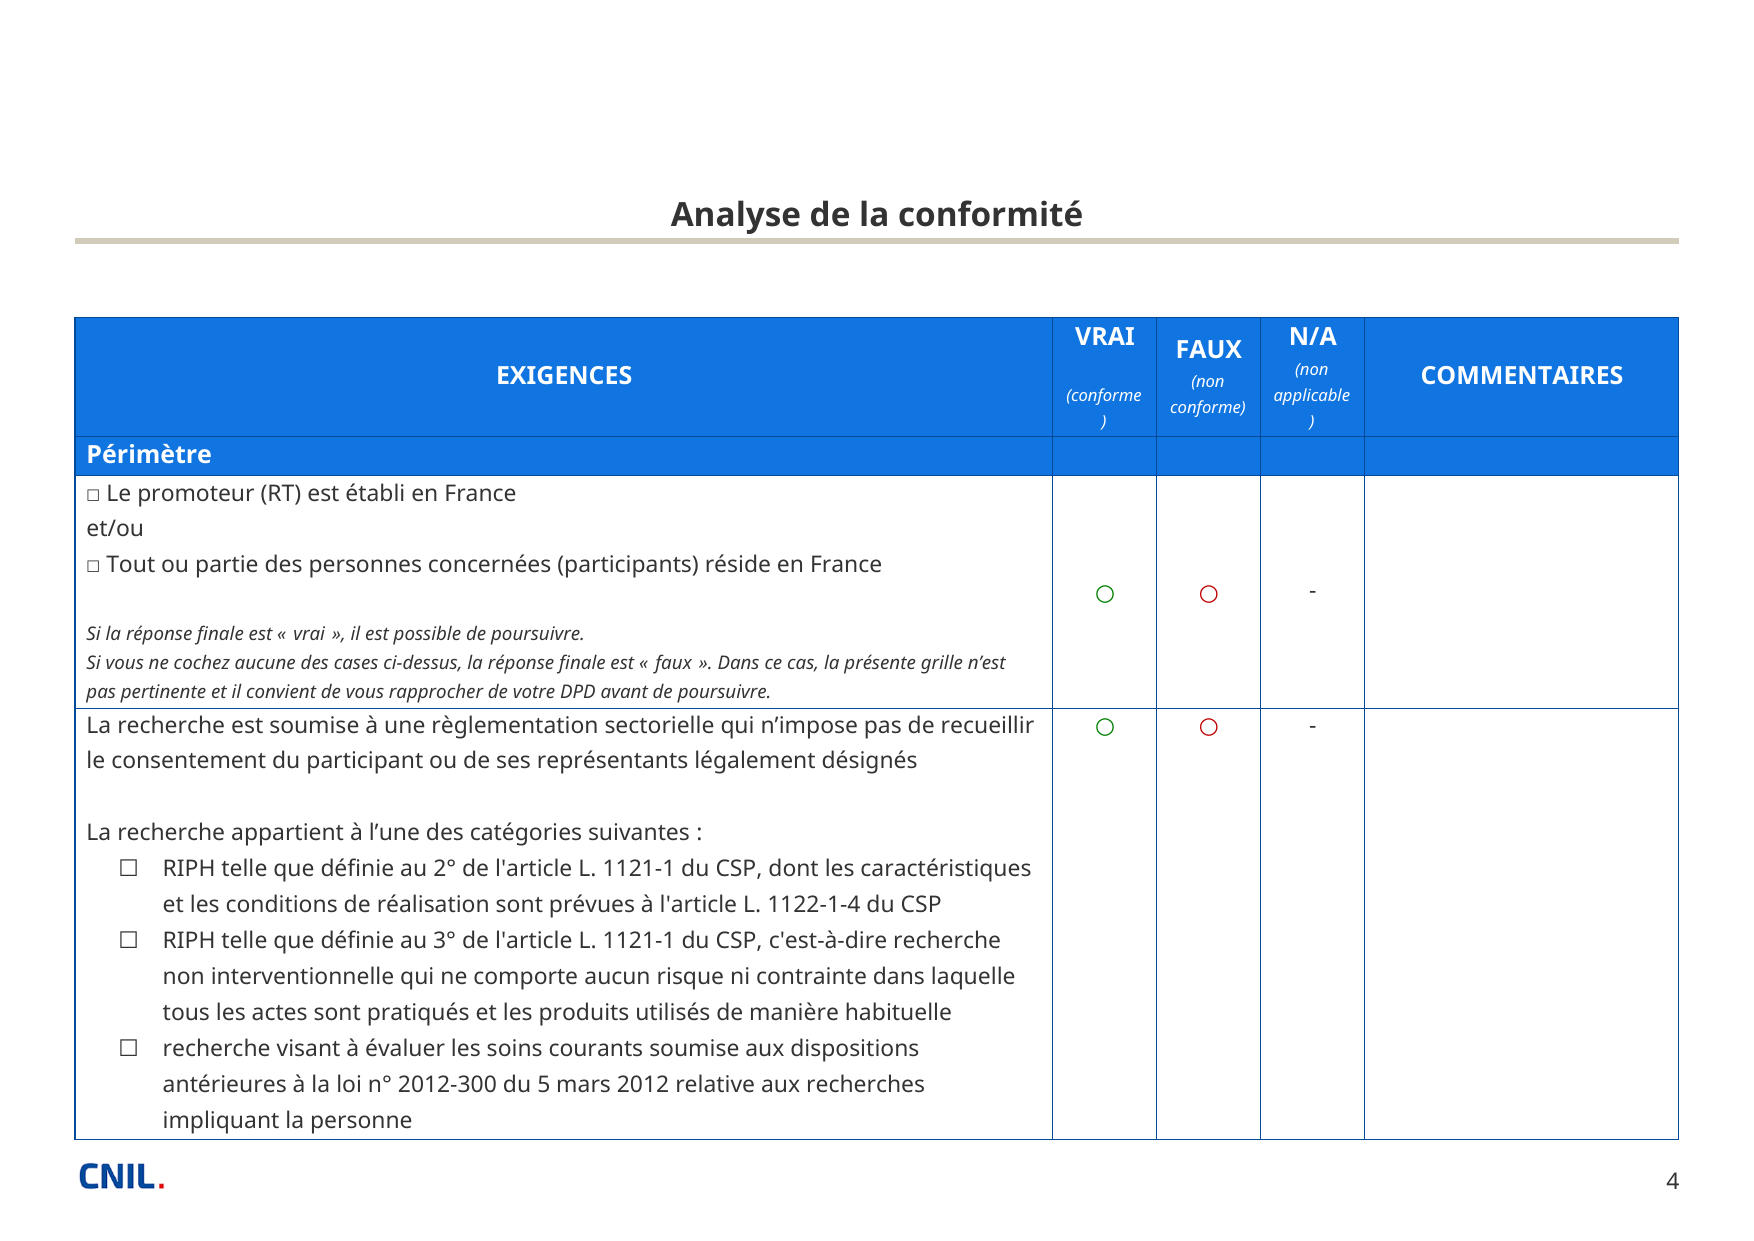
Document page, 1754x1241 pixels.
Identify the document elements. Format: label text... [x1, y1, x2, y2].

table_cell - [1261, 476, 1364, 707]
table_cell ○ [1157, 476, 1260, 707]
table_cell ☐ Le promoteur (RT) est établi en France et/ou ☐ Tout ou partie des personnes concernées (participants) réside en France Si la réponse finale est « vrai », il est possible de poursuivre. Si vous ne cochez aucune des cases ci-dessus, la réponse finale est « faux ». Dans ce cas, la présente grille n’est pas pertinente et il convient de vous rapprocher de votre DPD avant de poursuivre. [76, 476, 1052, 707]
table_cell [1365, 476, 1678, 707]
table_cell [1157, 437, 1260, 475]
table_cell [1053, 437, 1156, 475]
table_header VRAI (conforme) [1053, 318, 1156, 436]
table_cell - [1261, 709, 1364, 1139]
table_header EXIGENCES [76, 318, 1052, 436]
table_cell [1365, 709, 1678, 1139]
table_cell Périmètre [76, 437, 1052, 475]
table_cell ○ [1053, 709, 1156, 1139]
table_header COMMENTAIRES [1365, 318, 1678, 436]
table_cell ○ [1157, 709, 1260, 1139]
table_cell [1261, 437, 1364, 475]
table_header N/A (non applicable) [1261, 318, 1364, 436]
table_cell [1365, 437, 1678, 475]
table_cell La recherche est soumise à une règlementation sectorielle qui n’impose pas de recueillir le consentement du participant ou de ses représentants légalement désignés La recherche appartient à l’une des catégories suivantes : ☐ RIPH telle que définie au 2° de l'article L. 1121-1 du CSP, dont les caractéristiques et les conditions de réalisation sont prévues à l'article L. 1122-1-4 du CSP ☐ RIPH telle que définie au 3° de l'article L. 1121-1 du CSP, c'est-à-dire recherche non interventionnelle qui ne comporte aucun risque ni contrainte dans laquelle tous les actes sont pratiqués et les produits utilisés de manière habituelle ☐ recherche visant à évaluer les soins courants soumise aux dispositions antérieures à la loi n° 2012-300 du 5 mars 2012 relative aux recherches impliquant la personne [76, 709, 1052, 1139]
table_cell ○ [1053, 476, 1156, 707]
subtitle Analyse de la conformité [75, 191, 1679, 238]
table_header FAUX (non conforme) [1157, 318, 1260, 436]
